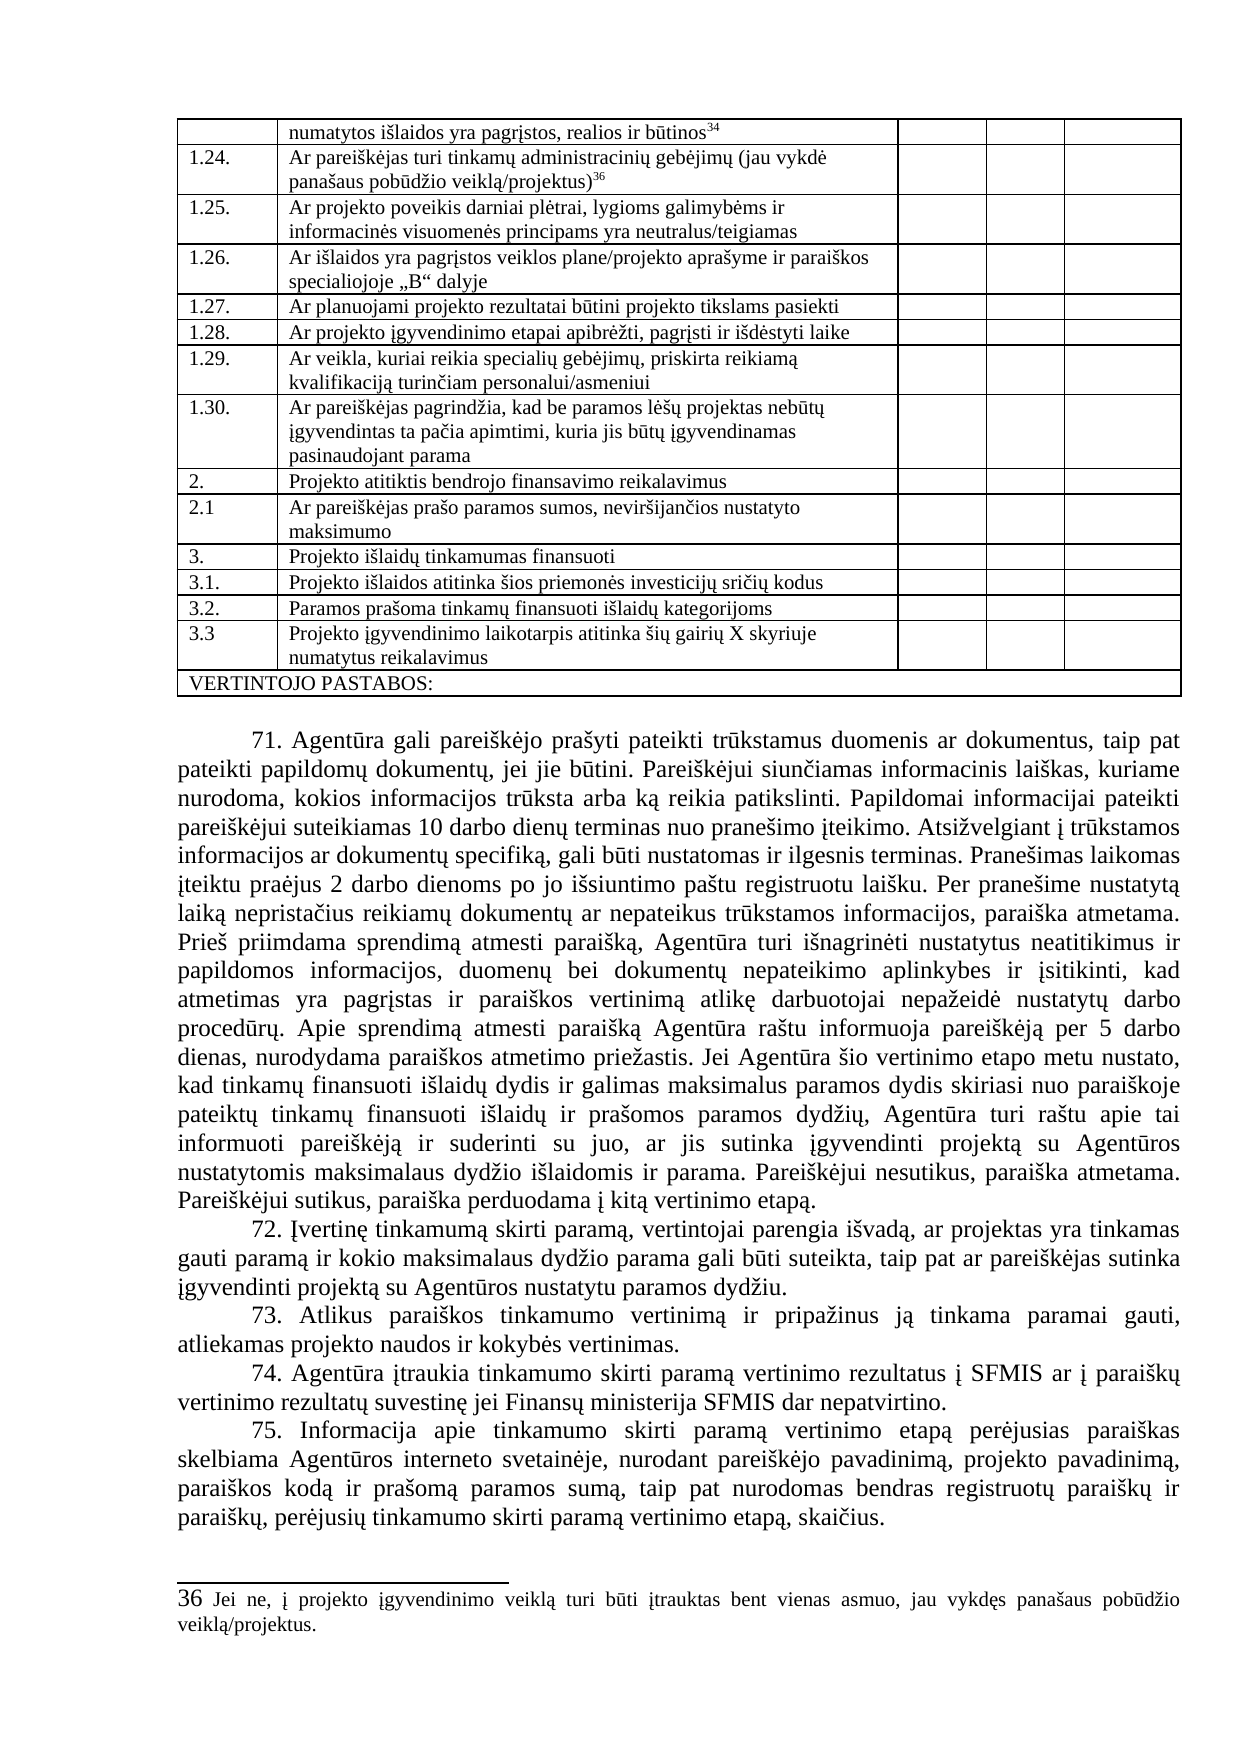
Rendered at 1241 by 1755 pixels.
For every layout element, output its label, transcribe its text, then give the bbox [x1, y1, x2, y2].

table_cell 3.3 [178, 621, 277, 669]
table_cell Ar projekto įgyvendinimo etapai apibrėžti, pagrįsti ir išdėstyti laike [278, 320, 897, 344]
table_cell VERTINTOJO PASTABOS: [178, 671, 1180, 695]
text 74. Agentūra įtraukia tinkamumo skirti paramą vertinimo rezultatus į SFMIS ar į paraiškų vertinimo rezultatų suvestinę jei Finansų ministerija SFMIS dar nepatvirtino. [177, 1358, 1181, 1415]
table_cell [1065, 295, 1180, 318]
table_cell Ar veikla, kuriai reikia specialių gebėjimų, priskirta reikiamą kvalifikaciją turinčiam personalui/asmeniui [278, 346, 897, 394]
table_cell Ar planuojami projekto rezultatai būtini projekto tikslams pasiekti [278, 295, 897, 318]
table_cell Ar pareiškėjas prašo paramos sumos, neviršijančios nustatyto maksimumo [278, 495, 897, 543]
table_cell Ar išlaidos yra pagrįstos veiklos plane/projekto aprašyme ir paraiškos specialiojoje „B“ dalyje [278, 245, 897, 293]
table_cell [987, 346, 1064, 394]
table_cell [1065, 570, 1180, 594]
table_cell [1065, 195, 1180, 243]
table_cell [1065, 145, 1180, 193]
table_cell 1.29. [178, 346, 277, 394]
table_cell [899, 469, 986, 493]
table_cell Projekto išlaidų tinkamumas finansuoti [278, 545, 897, 568]
text 71. Agentūra gali pareiškėjo prašyti pateikti trūkstamus duomenis ar dokumentus, taip pat pateikti papildomų dokumentų, jei jie būtini. Pareiškėjui siunčiamas informacinis laiškas, kuriame nurodoma, kokios informacijos trūksta arba ką reikia patikslinti. Papildomai informacijai pateikti pareiškėjui suteikiamas 10 darbo dienų terminas nuo pranešimo įteikimo. Atsižvelgiant į trūkstamos informacijos ar dokumentų specifiką, gali būti nustatomas ir ilgesnis terminas. Pranešimas laikomas įteiktu praėjus 2 darbo dienoms po jo išsiuntimo paštu registruotu laišku. Per pranešime nustatytą laiką nepristačius reikiamų dokumentų ar nepateikus trūkstamos informacijos, paraiška atmetama. Prieš priimdama sprendimą atmesti paraišką, Agentūra turi išnagrinėti nustatytus neatitikimus ir papildomos informacijos, duomenų bei dokumentų nepateikimo aplinkybes ir įsitikinti, kad atmetimas yra pagrįstas ir paraiškos vertinimą atlikę darbuotojai nepažeidė nustatytų darbo procedūrų. Apie sprendimą atmesti paraišką Agentūra raštu informuoja pareiškėją per 5 darbo dienas, nurodydama paraiškos atmetimo priežastis. Jei Agentūra šio vertinimo etapo metu nustato, kad tinkamų finansuoti išlaidų dydis ir galimas maksimalus paramos dydis skiriasi nuo paraiškoje pateiktų tinkamų finansuoti išlaidų ir prašomos paramos dydžių, Agentūra turi raštu apie tai informuoti pareiškėją ir suderinti su juo, ar jis sutinka įgyvendinti projektą su Agentūros nustatytomis maksimalaus dydžio išlaidomis ir parama. Pareiškėjui nesutikus, paraiška atmetama. Pareiškėjui sutikus, paraiška perduodama į kitą vertinimo etapą. [177, 725, 1181, 1214]
table_cell 1.25. [178, 195, 277, 243]
table_cell [987, 596, 1064, 620]
table_cell [987, 195, 1064, 243]
table_cell Projekto išlaidos atitinka šios priemonės investicijų sričių kodus [278, 570, 897, 594]
table_cell [987, 120, 1064, 144]
table_cell [1065, 346, 1180, 394]
table_cell [1065, 395, 1180, 467]
table_cell [1065, 495, 1180, 543]
table_cell 1.26. [178, 245, 277, 293]
table_cell [899, 120, 986, 144]
table_cell [899, 495, 986, 543]
table_cell [1065, 320, 1180, 344]
table_cell [987, 245, 1064, 293]
table_cell [899, 346, 986, 394]
table_cell [1065, 596, 1180, 620]
table_cell Ar projekto poveikis darniai plėtrai, lygioms galimybėms ir informacinės visuomenės principams yra neutralus/teigiamas [278, 195, 897, 243]
table_cell [899, 295, 986, 318]
table_cell [899, 195, 986, 243]
table_cell 3.1. [178, 570, 277, 594]
text 75. Informacija apie tinkamumo skirti paramą vertinimo etapą perėjusias paraiškas skelbiama Agentūros interneto svetainėje, nurodant pareiškėjo pavadinimą, projekto pavadinimą, paraiškos kodą ir prašomą paramos sumą, taip pat nurodomas bendras registruotų paraiškų ir paraiškų, perėjusių tinkamumo skirti paramą vertinimo etapą, skaičius. [177, 1415, 1181, 1530]
table_cell Paramos prašoma tinkamų finansuoti išlaidų kategorijoms [278, 596, 897, 620]
table_cell Projekto įgyvendinimo laikotarpis atitinka šių gairių X skyriuje numatytus reikalavimus [278, 621, 897, 669]
table_cell 1.30. [178, 395, 277, 467]
table_cell [987, 621, 1064, 669]
table_cell numatytos išlaidos yra pagrįstos, realios ir būtinos34 [278, 120, 897, 144]
table_cell [987, 495, 1064, 543]
table_cell 3. [178, 545, 277, 568]
table_cell [987, 469, 1064, 493]
table_cell Ar pareiškėjas turi tinkamų administracinių gebėjimų (jau vykdė panašaus pobūdžio veiklą/projektus) [278, 145, 897, 193]
table_cell [1065, 545, 1180, 568]
table_cell [987, 320, 1064, 344]
table_cell [899, 395, 986, 467]
table_cell Ar pareiškėjas pagrindžia, kad be paramos lėšų projektas nebūtų įgyvendintas ta pačia apimtimi, kuria jis būtų įgyvendinamas pasinaudojant parama [278, 395, 897, 467]
table_cell 3.2. [178, 596, 277, 620]
text 73. Atlikus paraiškos tinkamumo vertinimą ir pripažinus ją tinkama paramai gauti, atliekamas projekto naudos ir kokybės vertinimas. [177, 1300, 1181, 1358]
table_cell [899, 570, 986, 594]
table_cell 1.27. [178, 295, 277, 318]
table_cell [1065, 120, 1180, 144]
table_cell [987, 145, 1064, 193]
table_cell [987, 570, 1064, 594]
table_cell [899, 145, 986, 193]
table_cell [899, 596, 986, 620]
table_cell [899, 621, 986, 669]
table_cell 2.1 [178, 495, 277, 543]
table_cell 2. [178, 469, 277, 493]
table_cell [899, 320, 986, 344]
table_cell Projekto atitiktis bendrojo finansavimo reikalavimus [278, 469, 897, 493]
table_cell [899, 545, 986, 568]
text 72. Įvertinę tinkamumą skirti paramą, vertintojai parengia išvadą, ar projektas yra tinkamas gauti paramą ir kokio maksimalaus dydžio parama gali būti suteikta, taip pat ar pareiškėjas sutinka įgyvendinti projektą su Agentūros nustatytu paramos dydžiu. [177, 1214, 1181, 1300]
table_cell [1065, 245, 1180, 293]
table_cell [1065, 469, 1180, 493]
table_cell [987, 545, 1064, 568]
table_cell [899, 245, 986, 293]
table_cell 1.24. [178, 145, 277, 193]
table_cell [178, 120, 277, 144]
table_cell [1065, 621, 1180, 669]
table_cell 1.28. [178, 320, 277, 344]
table_cell [987, 295, 1064, 318]
table_cell [987, 395, 1064, 467]
